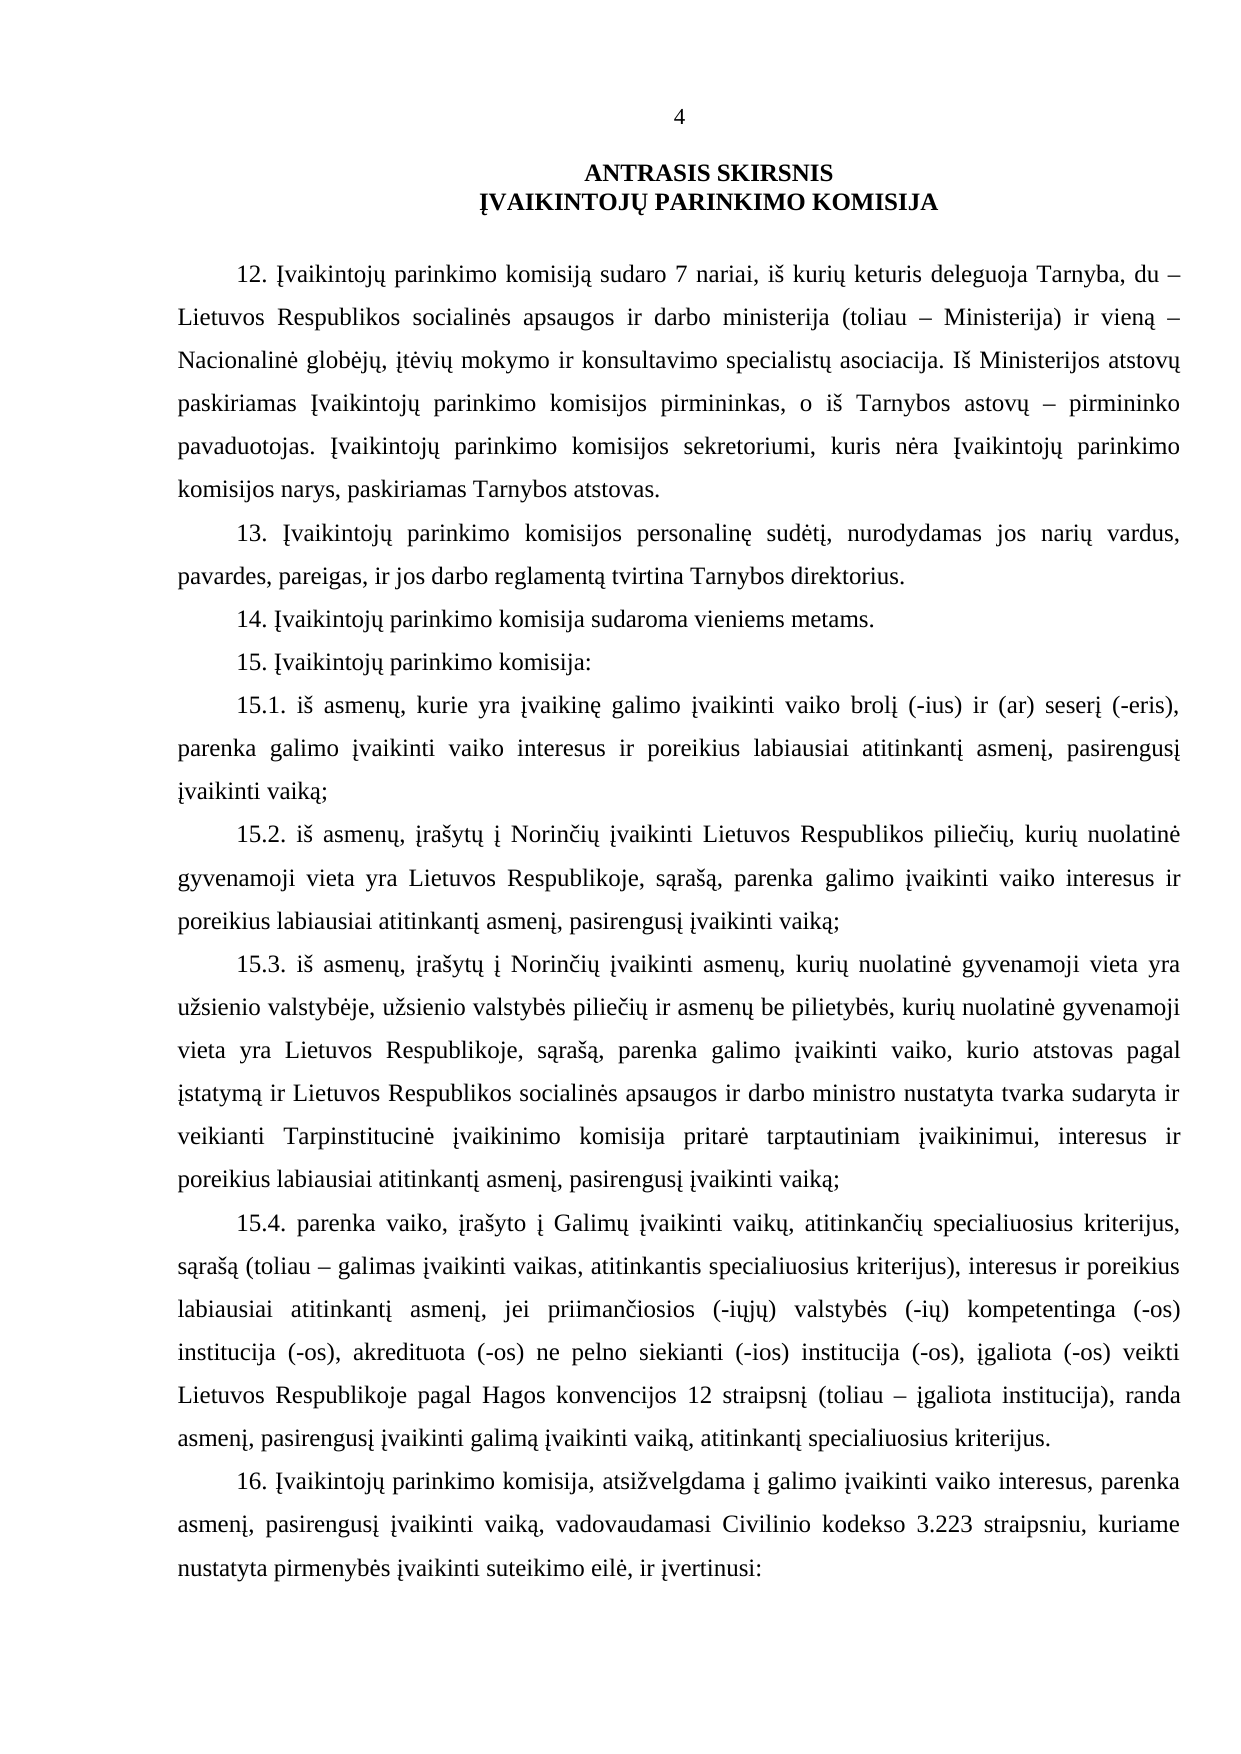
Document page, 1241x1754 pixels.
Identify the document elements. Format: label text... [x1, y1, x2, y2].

text 15.3. iš asmenų, įrašytų į Norinčių įvaikinti asmenų, kurių nuolatinė gyvenamoji vieta yra užsienio valstybėje, užsienio valstybės piliečių ir asmenų be pilietybės, kurių nuolatinė gyvenamoji vieta yra Lietuvos Respublikoje, sąrašą, parenka galimo įvaikinti vaiko, kurio atstovas pagal įstatymą ir Lietuvos Respublikos socialinės apsaugos ir darbo ministro nustatyta tvarka sudaryta ir veikianti Tarpinstitucinė įvaikinimo komisija pritarė tarptautiniam įvaikinimui, interesus ir poreikius labiausiai atitinkantį asmenį, pasirengusį įvaikinti vaiką; [177, 949, 1181, 1193]
text 15.4. parenka vaiko, įrašyto į Galimų įvaikinti vaikų, atitinkančių specialiuosius kriterijus, sąrašą (toliau – galimas įvaikinti vaikas, atitinkantis specialiuosius kriterijus), interesus ir poreikius labiausiai atitinkantį asmenį, jei priimančiosios (-iųjų) valstybės (-ių) kompetentinga (-os) institucija (-os), akredituota (-os) ne pelno siekianti (-ios) institucija (-os), įgaliota (-os) veikti Lietuvos Respublikoje pagal Hagos konvencijos 12 straipsnį (toliau – įgaliota institucija), randa asmenį, pasirengusį įvaikinti galimą įvaikinti vaiką, atitinkantį specialiuosius kriterijus. [177, 1208, 1181, 1452]
text 14. Įvaikintojų parinkimo komisija sudaroma vieniems metams. [177, 604, 1181, 633]
text ĮVAIKINTOJŲ PARINKIMO KOMISIJA [177, 187, 1181, 216]
text 13. Įvaikintojų parinkimo komisijos personalinę sudėtį, nurodydamas jos narių vardus, pavardes, pareigas, ir jos darbo reglamentą tvirtina Tarnybos direktorius. [177, 518, 1181, 589]
text 15.1. iš asmenų, kurie yra įvaikinę galimo įvaikinti vaiko brolį (-ius) ir (ar) seserį (-eris), parenka galimo įvaikinti vaiko interesus ir poreikius labiausiai atitinkantį asmenį, pasirengusį įvaikinti vaiką; [177, 690, 1181, 805]
text 15.2. iš asmenų, įrašytų į Norinčių įvaikinti Lietuvos Respublikos piliečių, kurių nuolatinė gyvenamoji vieta yra Lietuvos Respublikoje, sąrašą, parenka galimo įvaikinti vaiko interesus ir poreikius labiausiai atitinkantį asmenį, pasirengusį įvaikinti vaiką; [177, 819, 1181, 934]
text 16. Įvaikintojų parinkimo komisija, atsižvelgdama į galimo įvaikinti vaiko interesus, parenka asmenį, pasirengusį įvaikinti vaiką, vadovaudamasi Civilinio kodekso 3.223 straipsniu, kuriame nustatyta pirmenybės įvaikinti suteikimo eilė, ir įvertinusi: [177, 1466, 1181, 1581]
text 12. Įvaikintojų parinkimo komisiją sudaro 7 nariai, iš kurių keturis deleguoja Tarnyba, du – Lietuvos Respublikos socialinės apsaugos ir darbo ministerija (toliau – Ministerija) ir vieną – Nacionalinė globėjų, įtėvių mokymo ir konsultavimo specialistų asociacija. Iš Ministerijos atstovų paskiriamas Įvaikintojų parinkimo komisijos pirmininkas, o iš Tarnybos astovų – pirmininko pavaduotojas. Įvaikintojų parinkimo komisijos sekretoriumi, kuris nėra Įvaikintojų parinkimo komisijos narys, paskiriamas Tarnybos atstovas. [177, 259, 1181, 503]
text 15. Įvaikintojų parinkimo komisija: [177, 647, 1181, 676]
text ANTRASIS SKIRSNIS [177, 158, 1181, 187]
